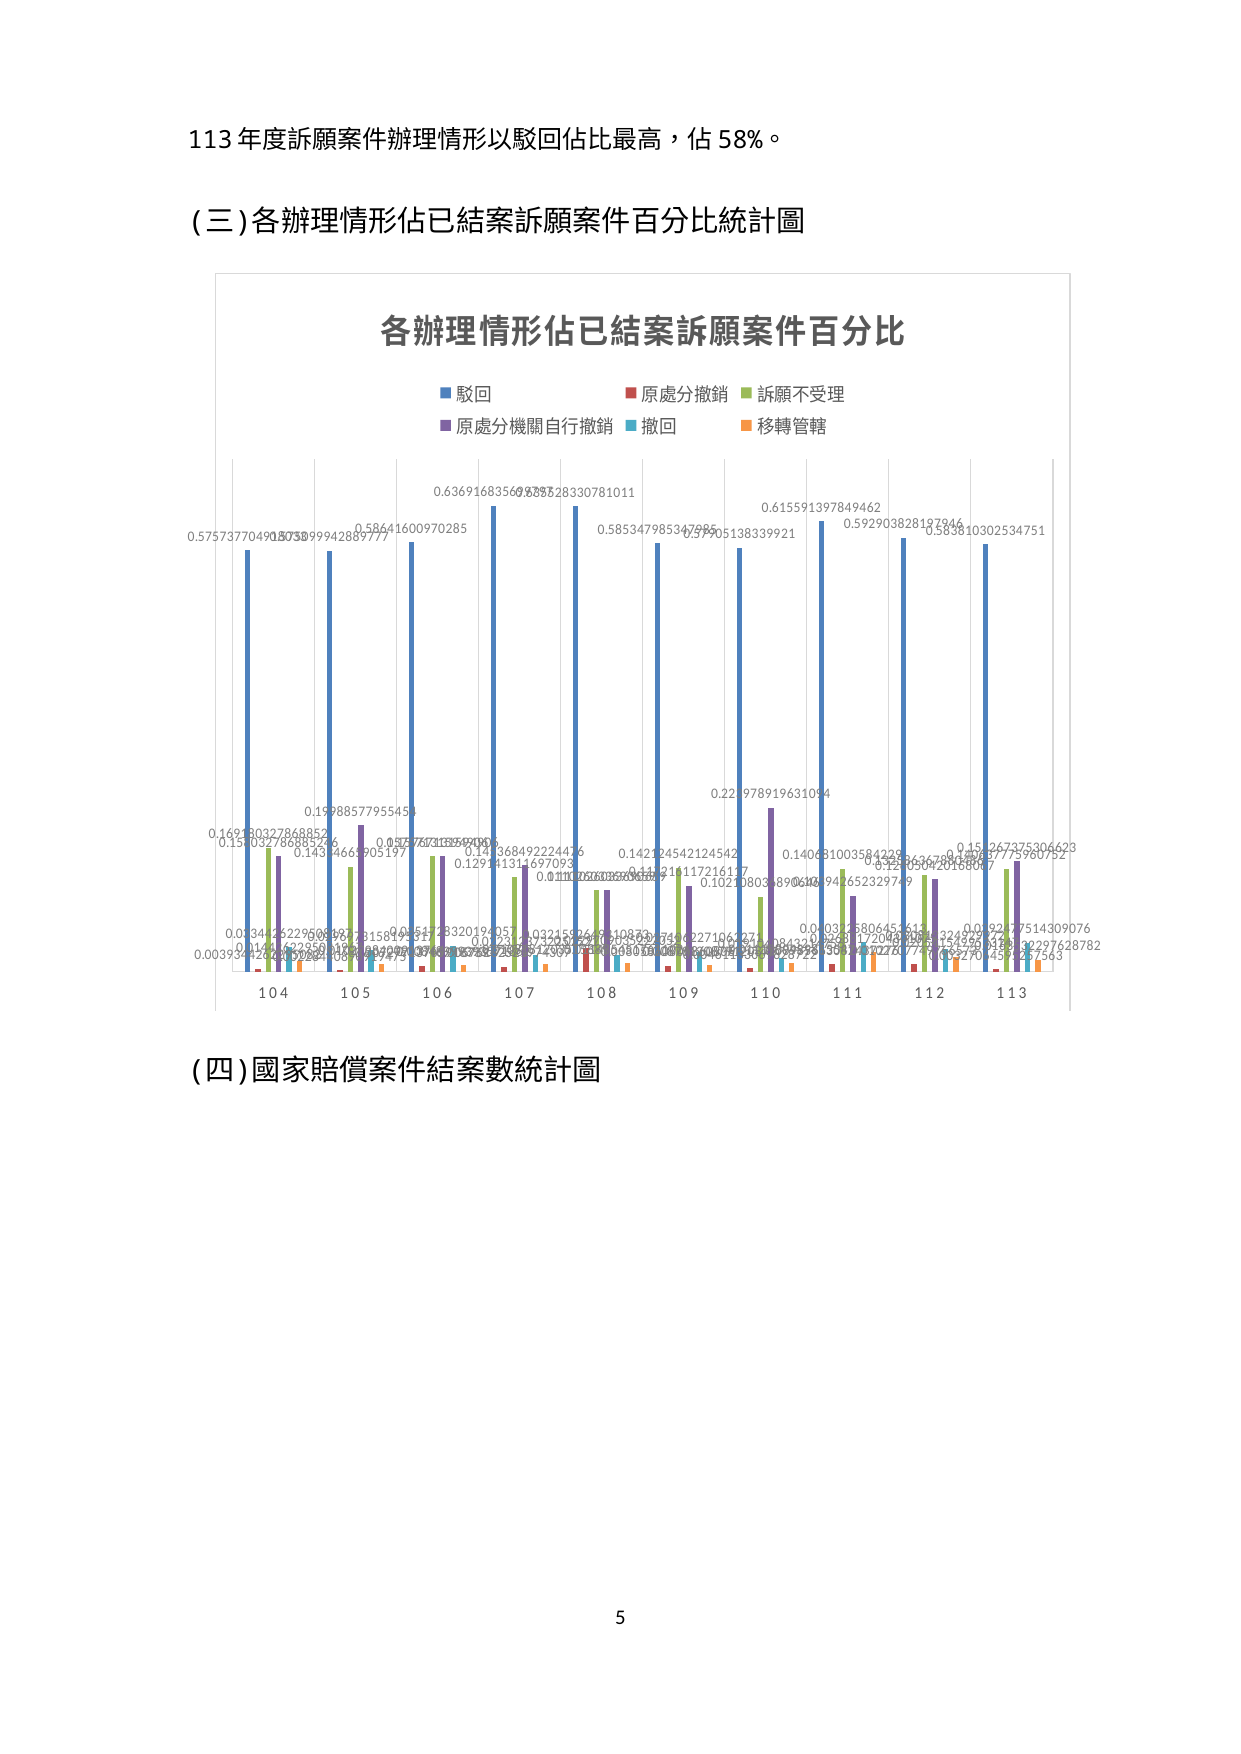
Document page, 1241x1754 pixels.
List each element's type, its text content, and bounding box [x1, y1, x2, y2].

text (四)國家賠償案件結案數統計圖 [187, 1026, 1053, 1088]
text (三)各辦理情形佔已結案訴願案件百分比統計圖 [187, 177, 1053, 239]
text 113年度訴願案件辦理情形以駁回佔比最高，佔58%。 [187, 96, 1053, 159]
